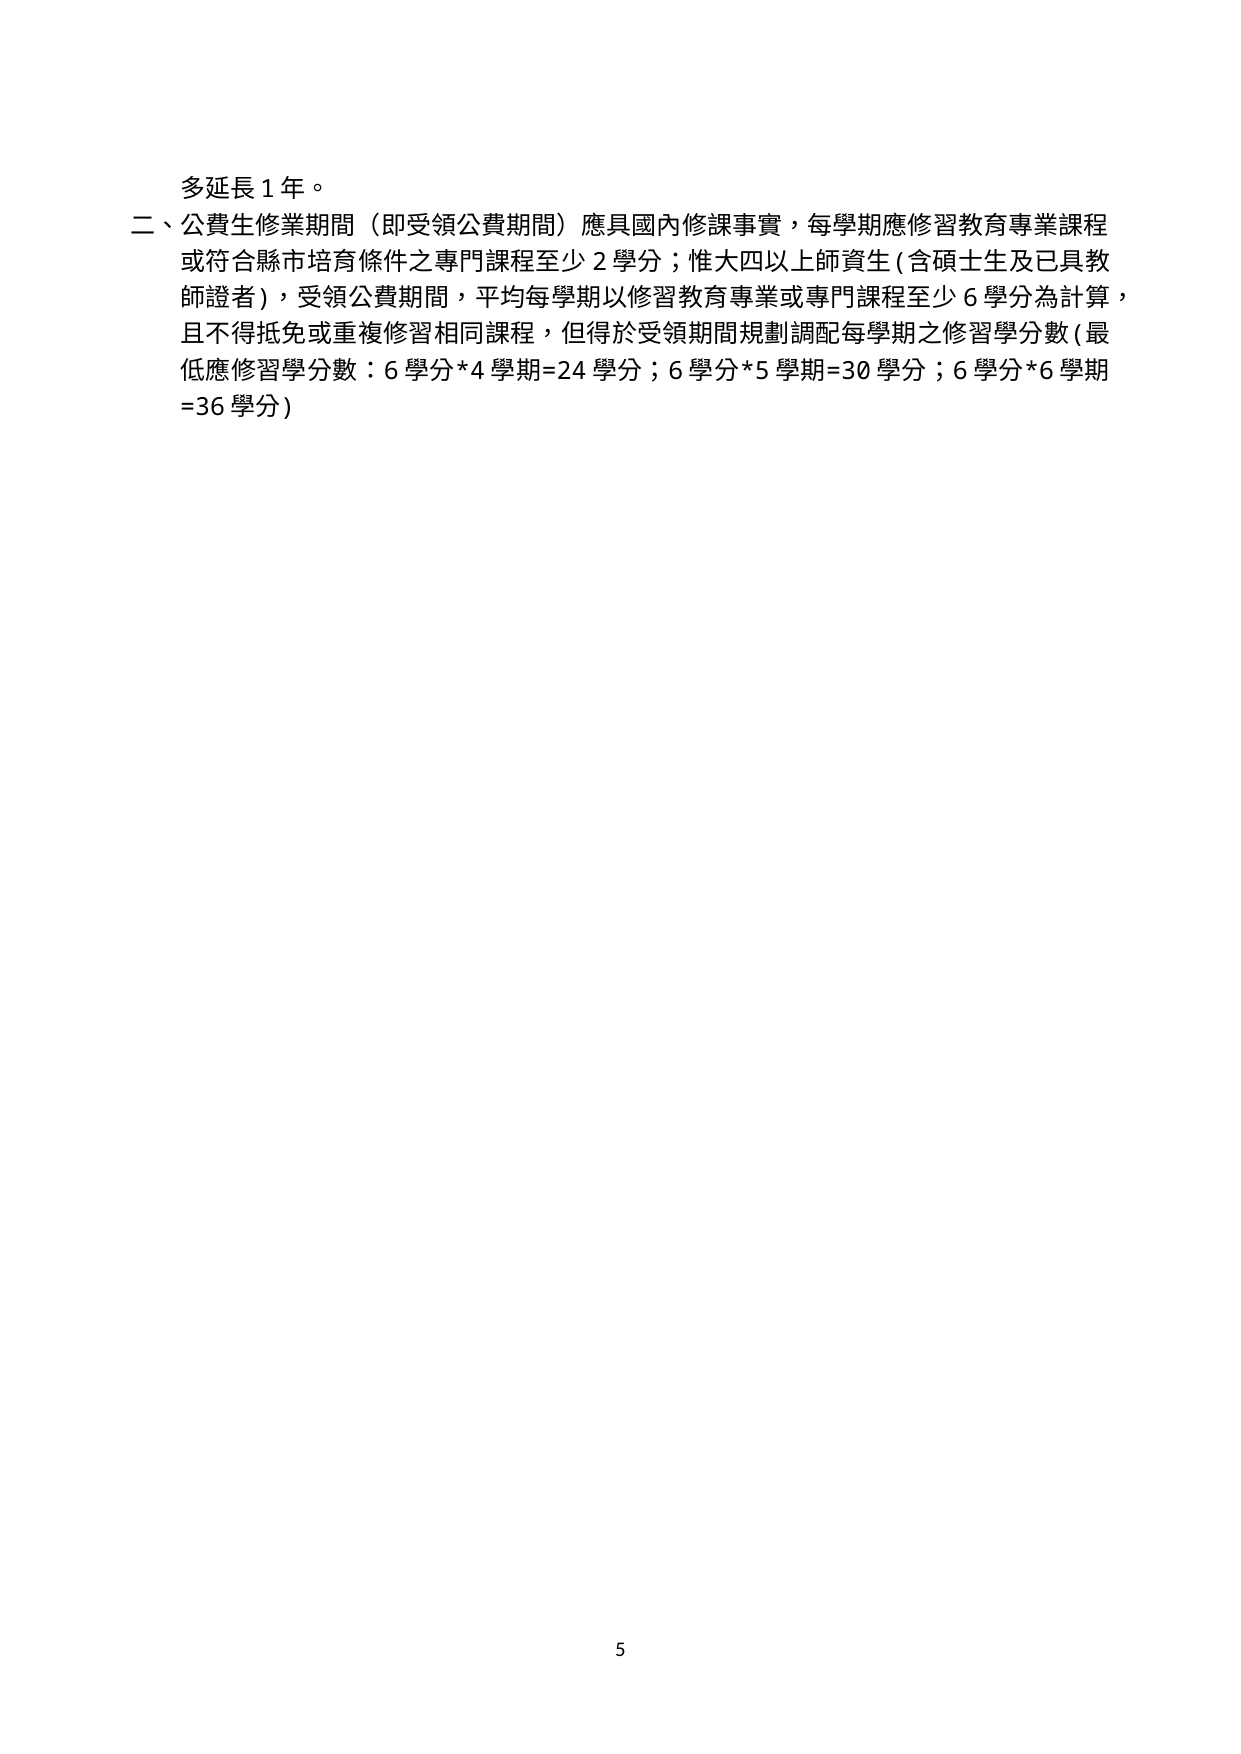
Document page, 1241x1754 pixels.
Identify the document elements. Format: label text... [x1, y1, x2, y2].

text 多延長1年。 [130, 169, 1110, 205]
text 二、公費生修業期間（即受領公費期間）應具國內修課事實，每學期應修習教育專業課程或符合縣市培育條件之專門課程至少2學分；惟大四以上師資生(含碩士生及已具教師證者)，受領公費期間，平均每學期以修習教育專業或專門課程至少6學分為計算，且不得抵免或重複修習相同課程，但得於受領期間規劃調配每學期之修習學分數(最低應修習學分數：6學分*4學期=24學分；6學分*5學期=30學分；6學分*6學期=36學分) [130, 205, 1110, 423]
